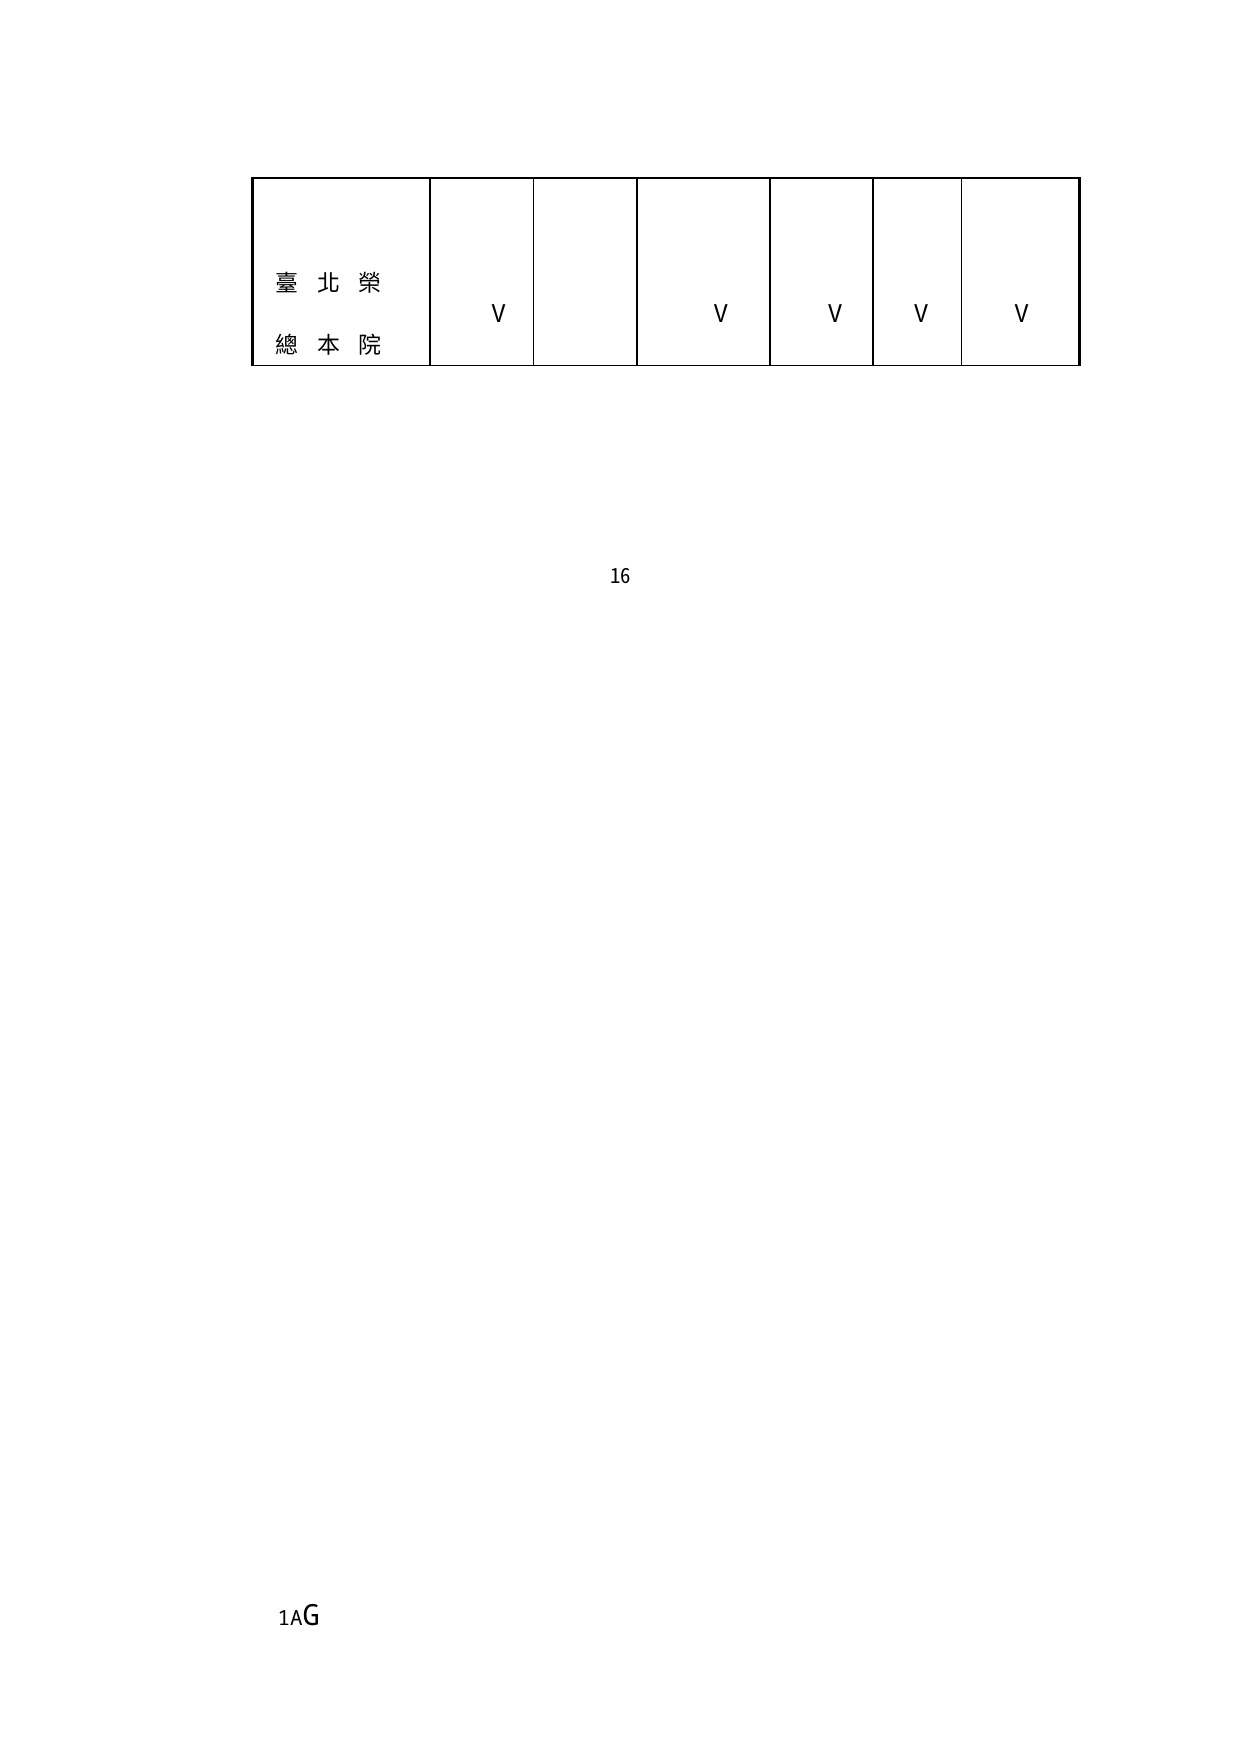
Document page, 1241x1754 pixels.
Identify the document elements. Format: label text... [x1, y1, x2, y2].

table_cell V [771, 179, 872, 365]
table_cell V [874, 179, 961, 365]
table_cell [534, 179, 636, 365]
table_cell 臺北榮總本院 [254, 179, 429, 365]
table_cell V [638, 179, 769, 365]
table_cell V [962, 179, 1078, 365]
table_cell V [431, 179, 533, 365]
